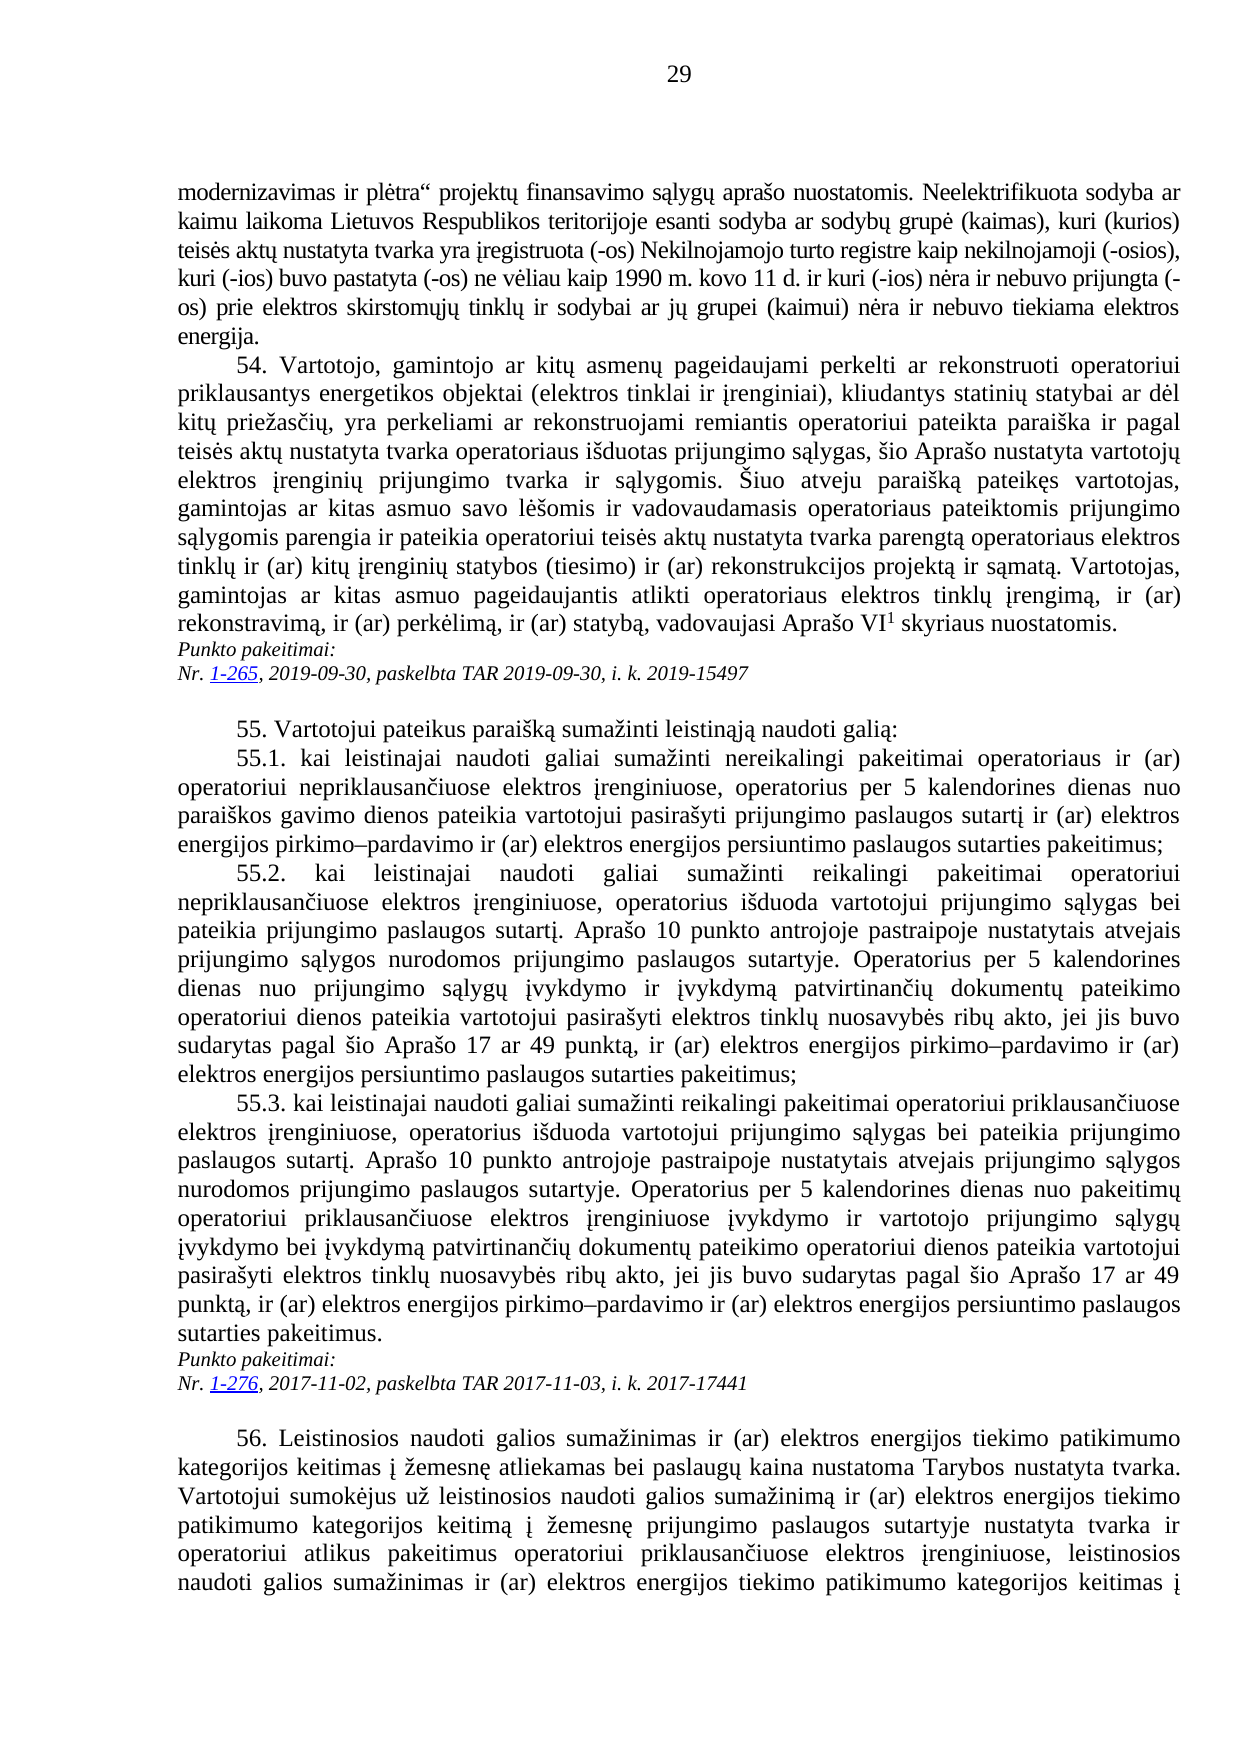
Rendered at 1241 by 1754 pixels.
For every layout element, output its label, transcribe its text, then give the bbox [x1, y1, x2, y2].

text Nr. 1-265, 2019-09-30, paskelbta TAR 2019-09-30, i. k. 2019-15497 [177, 661, 1181, 685]
text 56. Leistinosios naudoti galios sumažinimas ir (ar) elektros energijos tiekimo patikimumo kategorijos keitimas į žemesnę atliekamas bei paslaugų kaina nustatoma Tarybos nustatyta tvarka. Vartotojui sumokėjus už leistinosios naudoti galios sumažinimą ir (ar) elektros energijos tiekimo patikimumo kategorijos keitimą į žemesnę prijungimo paslaugos sutartyje nustatyta tvarka ir operatoriui atlikus pakeitimus operatoriui priklausančiuose elektros įrenginiuose, leistinosios naudoti galios sumažinimas ir (ar) elektros energijos tiekimo patikimumo kategorijos keitimas į [177, 1423, 1181, 1596]
text Punkto pakeitimai: [177, 637, 1181, 661]
text Punkto pakeitimai: [177, 1347, 1181, 1371]
text 55. Vartotojui pateikus paraišką sumažinti leistinąją naudoti galią: [177, 714, 1181, 743]
text 54. Vartotojo, gamintojo ar kitų asmenų pageidaujami perkelti ar rekonstruoti operatoriui priklausantys energetikos objektai (elektros tinklai ir įrenginiai), kliudantys statinių statybai ar dėl kitų priežasčių, yra perkeliami ar rekonstruojami remiantis operatoriui pateikta paraiška ir pagal teisės aktų nustatyta tvarka operatoriaus išduotas prijungimo sąlygas, šio Aprašo nustatyta vartotojų elektros įrenginių prijungimo tvarka ir sąlygomis. Šiuo atveju paraišką pateikęs vartotojas, gamintojas ar kitas asmuo savo lėšomis ir vadovaudamasis operatoriaus pateiktomis prijungimo sąlygomis parengia ir pateikia operatoriui teisės aktų nustatyta tvarka parengtą operatoriaus elektros tinklų ir (ar) kitų įrenginių statybos (tiesimo) ir (ar) rekonstrukcijos projektą ir sąmatą. Vartotojas, gamintojas ar kitas asmuo pageidaujantis atlikti operatoriaus elektros tinklų įrengimą, ir (ar) rekonstravimą, ir (ar) perkėlimą, ir (ar) statybą, vadovaujasi Aprašo VI1 skyriaus nuostatomis. [177, 350, 1181, 637]
text 55.1. kai leistinajai naudoti galiai sumažinti nereikalingi pakeitimai operatoriaus ir (ar) operatoriui nepriklausančiuose elektros įrenginiuose, operatorius per 5 kalendorines dienas nuo paraiškos gavimo dienos pateikia vartotojui pasirašyti prijungimo paslaugos sutartį ir (ar) elektros energijos pirkimo–pardavimo ir (ar) elektros energijos persiuntimo paslaugos sutarties pakeitimus; [177, 743, 1181, 858]
text Nr. 1-276, 2017-11-02, paskelbta TAR 2017-11-03, i. k. 2017-17441 [177, 1371, 1181, 1395]
text modernizavimas ir plėtra“ projektų finansavimo sąlygų aprašo nuostatomis. Neelektrifikuota sodyba ar kaimu laikoma Lietuvos Respublikos teritorijoje esanti sodyba ar sodybų grupė (kaimas), kuri (kurios) teisės aktų nustatyta tvarka yra įregistruota (-os) Nekilnojamojo turto registre kaip nekilnojamoji (-osios), kuri (-ios) buvo pastatyta (-os) ne vėliau kaip 1990 m. kovo 11 d. ir kuri (-ios) nėra ir nebuvo prijungta (-os) prie elektros skirstomųjų tinklų ir sodybai ar jų grupei (kaimui) nėra ir nebuvo tiekiama elektros energija. [177, 177, 1181, 350]
text 55.3. kai leistinajai naudoti galiai sumažinti reikalingi pakeitimai operatoriui priklausančiuose elektros įrenginiuose, operatorius išduoda vartotojui prijungimo sąlygas bei pateikia prijungimo paslaugos sutartį. Aprašo 10 punkto antrojoje pastraipoje nustatytais atvejais prijungimo sąlygos nurodomos prijungimo paslaugos sutartyje. Operatorius per 5 kalendorines dienas nuo pakeitimų operatoriui priklausančiuose elektros įrenginiuose įvykdymo ir vartotojo prijungimo sąlygų įvykdymo bei įvykdymą patvirtinančių dokumentų pateikimo operatoriui dienos pateikia vartotojui pasirašyti elektros tinklų nuosavybės ribų akto, jei jis buvo sudarytas pagal šio Aprašo 17 ar 49 punktą, ir (ar) elektros energijos pirkimo–pardavimo ir (ar) elektros energijos persiuntimo paslaugos sutarties pakeitimus. [177, 1088, 1181, 1347]
text 55.2. kai leistinajai naudoti galiai sumažinti reikalingi pakeitimai operatoriui nepriklausančiuose elektros įrenginiuose, operatorius išduoda vartotojui prijungimo sąlygas bei pateikia prijungimo paslaugos sutartį. Aprašo 10 punkto antrojoje pastraipoje nustatytais atvejais prijungimo sąlygos nurodomos prijungimo paslaugos sutartyje. Operatorius per 5 kalendorines dienas nuo prijungimo sąlygų įvykdymo ir įvykdymą patvirtinančių dokumentų pateikimo operatoriui dienos pateikia vartotojui pasirašyti elektros tinklų nuosavybės ribų akto, jei jis buvo sudarytas pagal šio Aprašo 17 ar 49 punktą, ir (ar) elektros energijos pirkimo–pardavimo ir (ar) elektros energijos persiuntimo paslaugos sutarties pakeitimus; [177, 858, 1181, 1088]
